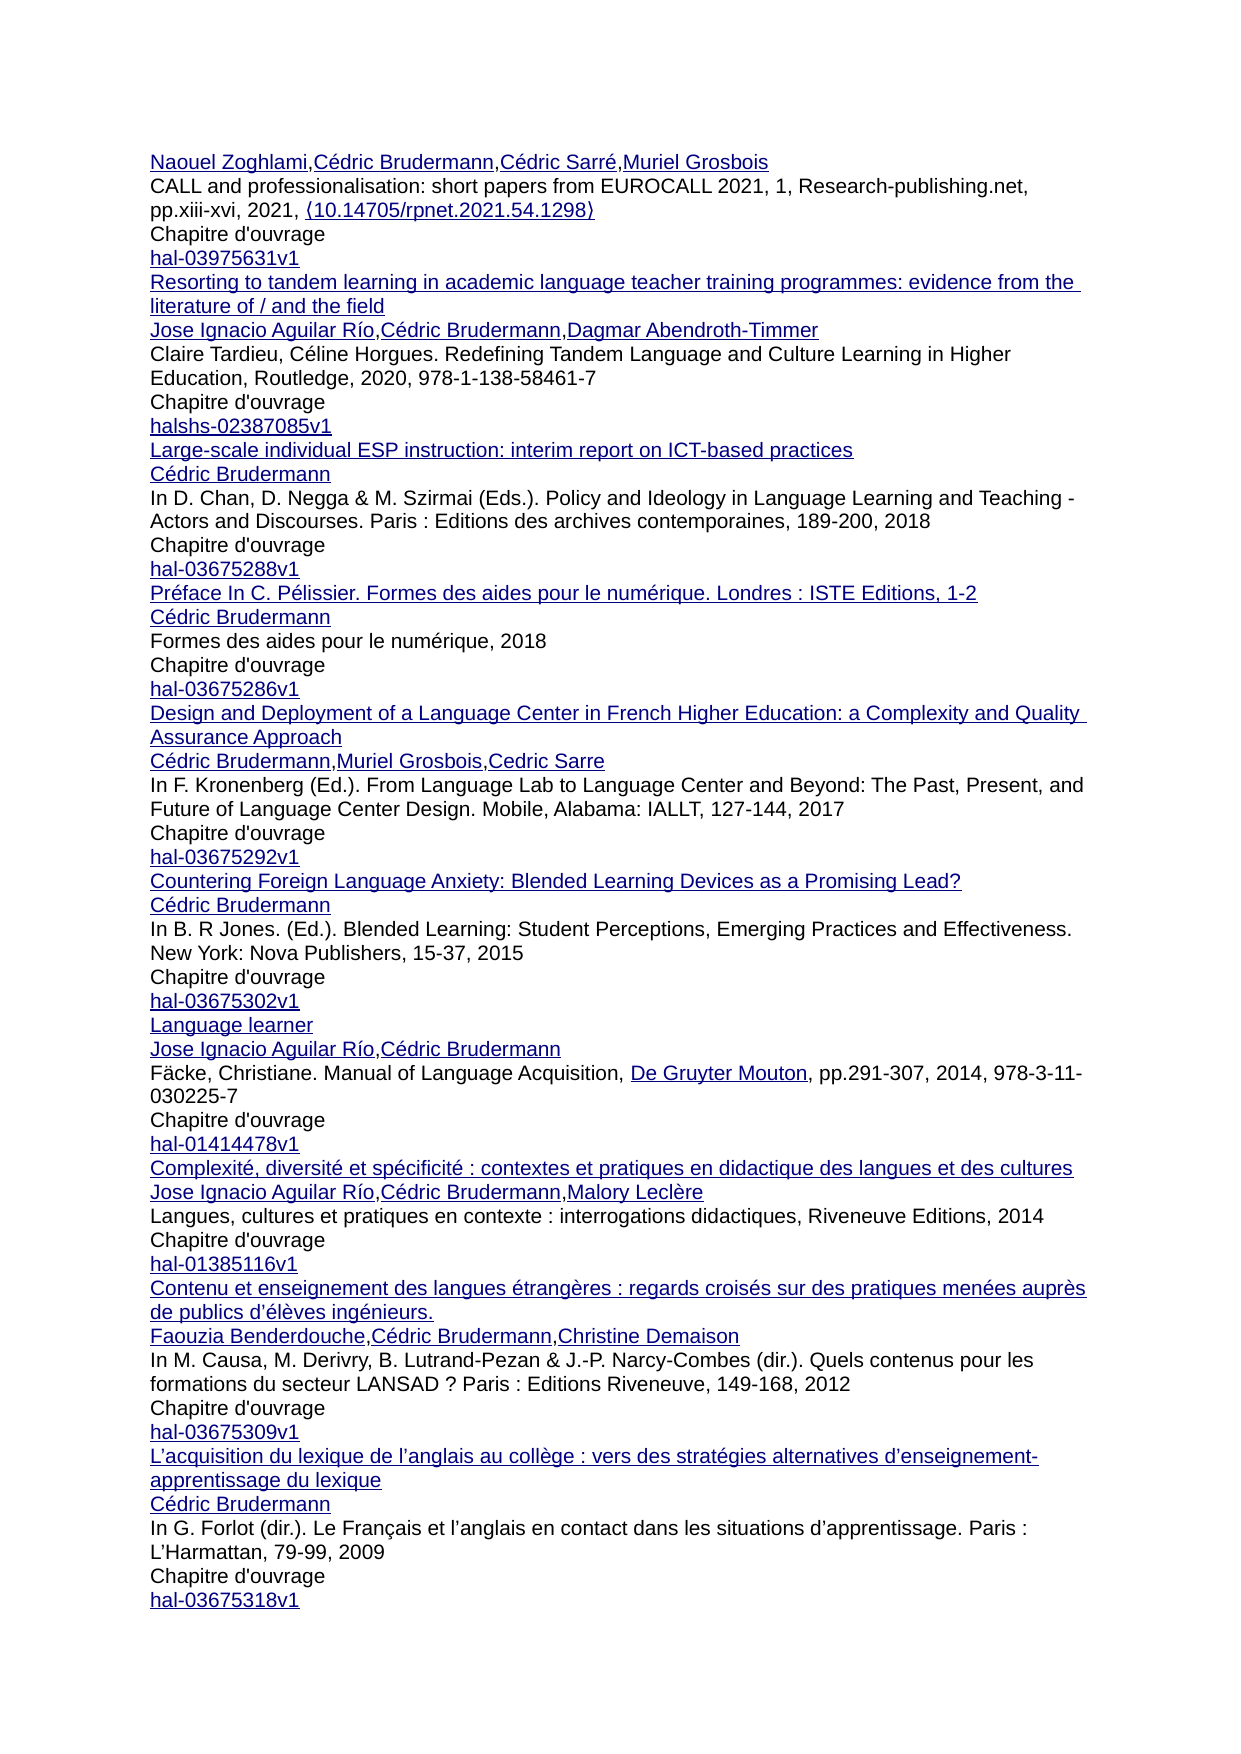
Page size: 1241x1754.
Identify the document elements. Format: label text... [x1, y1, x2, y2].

table_cell Large-scale individual ESP instruction: interim report on ICT-based practices Cédric Brudermann In D. Chan, D. Negga & M. Szirmai (Eds.). Policy and Ideology in Language Learning and Teaching - Actors and Discourses. Paris : Editions des archives contemporaines, 189-200, 2018 Chapitre d'ouvrage hal-03675288v1 [150, 438, 1090, 581]
table_cell Préface In C. Pélissier. Formes des aides pour le numérique. Londres : ISTE Editions, 1-2 Cédric Brudermann Formes des aides pour le numérique, 2018 Chapitre d'ouvrage hal-03675286v1 [150, 581, 1090, 701]
table_cell Complexité, diversité et spécificité : contextes et pratiques en didactique des langues et des cultures Jose Ignacio Aguilar Río,Cédric Brudermann,Malory Leclère Langues, cultures et pratiques en contexte : interrogations didactiques, Riveneuve Editions, 2014 Chapitre d'ouvrage hal-01385116v1 [150, 1156, 1090, 1276]
table_cell Resorting to tandem learning in academic language teacher training programmes: evidence from the literature of / and the field Jose Ignacio Aguilar Río,Cédric Brudermann,Dagmar Abendroth-Timmer Claire Tardieu, Céline Horgues. Redefining Tandem Language and Culture Learning in Higher Education, Routledge, 2020, 978-1-138-58461-7 Chapitre d'ouvrage halshs-02387085v1 [150, 270, 1090, 437]
table_cell Language learner Jose Ignacio Aguilar Río,Cédric Brudermann Fäcke, Christiane. Manual of Language Acquisition, De Gruyter Mouton, pp.291-307, 2014, 978-3-11-030225-7 Chapitre d'ouvrage hal-01414478v1 [150, 1013, 1090, 1156]
table_cell Countering Foreign Language Anxiety: Blended Learning Devices as a Promising Lead? Cédric Brudermann In B. R Jones. (Ed.). Blended Learning: Student Perceptions, Emerging Practices and Effectiveness. New York: Nova Publishers, 15-37, 2015 Chapitre d'ouvrage hal-03675302v1 [150, 869, 1090, 1012]
table_cell Naouel Zoghlami,Cédric Brudermann,Cédric Sarré,Muriel Grosbois CALL and professionalisation: short papers from EUROCALL 2021, 1, Research-publishing.net, pp.xiii-xvi, 2021, ⟨10.14705/rpnet.2021.54.1298⟩ Chapitre d'ouvrage hal-03975631v1 [150, 150, 1090, 270]
table_cell L’acquisition du lexique de l’anglais au collège : vers des stratégies alternatives d’enseignement-apprentissage du lexique Cédric Brudermann In G. Forlot (dir.). Le Français et l’anglais en contact dans les situations d’apprentissage. Paris : L’Harmattan, 79-99, 2009 Chapitre d'ouvrage hal-03675318v1 [150, 1444, 1090, 1611]
table_cell Design and Deployment of a Language Center in French Higher Education: a Complexity and Quality Assurance Approach Cédric Brudermann,Muriel Grosbois,Cedric Sarre In F. Kronenberg (Ed.). From Language Lab to Language Center and Beyond: The Past, Present, and Future of Language Center Design. Mobile, Alabama: IALLT, 127-144, 2017 Chapitre d'ouvrage hal-03675292v1 [150, 701, 1090, 869]
table_cell Contenu et enseignement des langues étrangères : regards croisés sur des pratiques menées auprès de publics d’élèves ingénieurs. Faouzia Benderdouche,Cédric Brudermann,Christine Demaison In M. Causa, M. Derivry, B. Lutrand-Pezan & J.-P. Narcy-Combes (dir.). Quels contenus pour les formations du secteur LANSAD ? Paris : Editions Riveneuve, 149-168, 2012 Chapitre d'ouvrage hal-03675309v1 [150, 1276, 1090, 1444]
